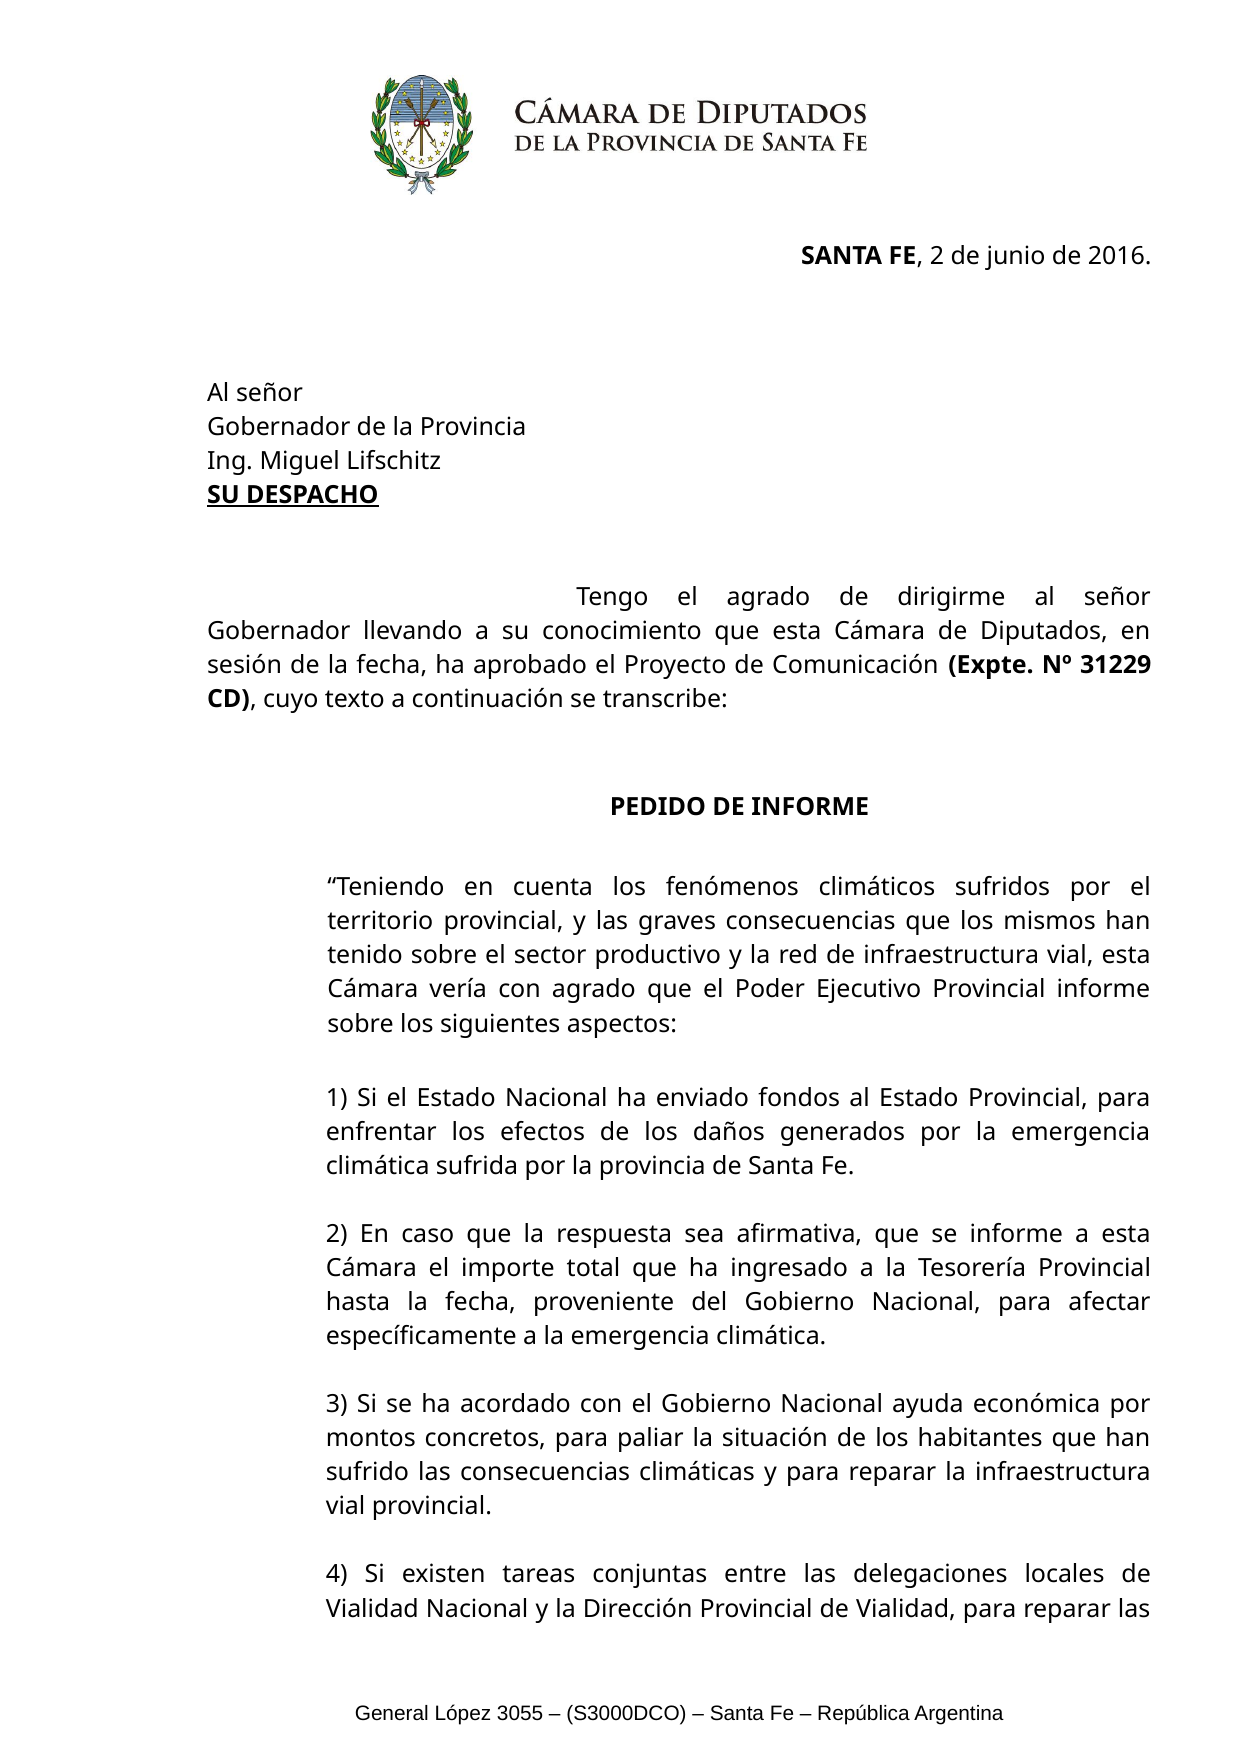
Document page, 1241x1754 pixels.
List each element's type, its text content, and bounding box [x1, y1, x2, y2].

text “Teniendo en cuenta los fenómenos climáticos sufridos por el territorio provincial, y las graves consecuencias que los mismos han tenido sobre el sector productivo y la red de infraestructura vial, esta Cámara vería con agrado que el Poder Ejecutivo Provincial informe sobre los siguientes aspectos: [327, 869, 1152, 1039]
text SANTA FE, 2 de junio de 2016. [207, 238, 1152, 272]
text Al señor [207, 374, 1152, 408]
text PEDIDO DE INFORME [327, 789, 1152, 823]
text 1) Si el Estado Nacional ha enviado fondos al Estado Provincial, para enfrentar los efectos de los daños generados por la emergencia climática sufrida por la provincia de Santa Fe. [326, 1079, 1152, 1181]
text Gobernador de la Provincia [207, 408, 1152, 442]
text Ing. Miguel Lifschitz [207, 442, 1152, 476]
text 2) En caso que la respuesta sea afirmativa, que se informe a esta Cámara el importe total que ha ingresado a la Tesorería Provincial hasta la fecha, proveniente del Gobierno Nacional, para afectar específicamente a la emergencia climática. [326, 1216, 1152, 1352]
text 4) Si existen tareas conjuntas entre las delegaciones locales de Vialidad Nacional y la Dirección Provincial de Vialidad, para reparar las [326, 1556, 1152, 1624]
text SU DESPACHO [207, 476, 1152, 511]
text Tengo el agrado de dirigirme al señor Gobernador llevando a su conocimiento que esta Cámara de Diputados, en sesión de la fecha, ha aprobado el Proyecto de Comunicación (Expte. Nº 31229 CD), cuyo texto a continuación se transcribe: [207, 579, 1152, 715]
text 3) Si se ha acordado con el Gobierno Nacional ayuda económica por montos concretos, para paliar la situación de los habitantes que han sufrido las consecuencias climáticas y para reparar la infraestructura vial provincial. [326, 1386, 1152, 1522]
picture [370, 75, 867, 199]
